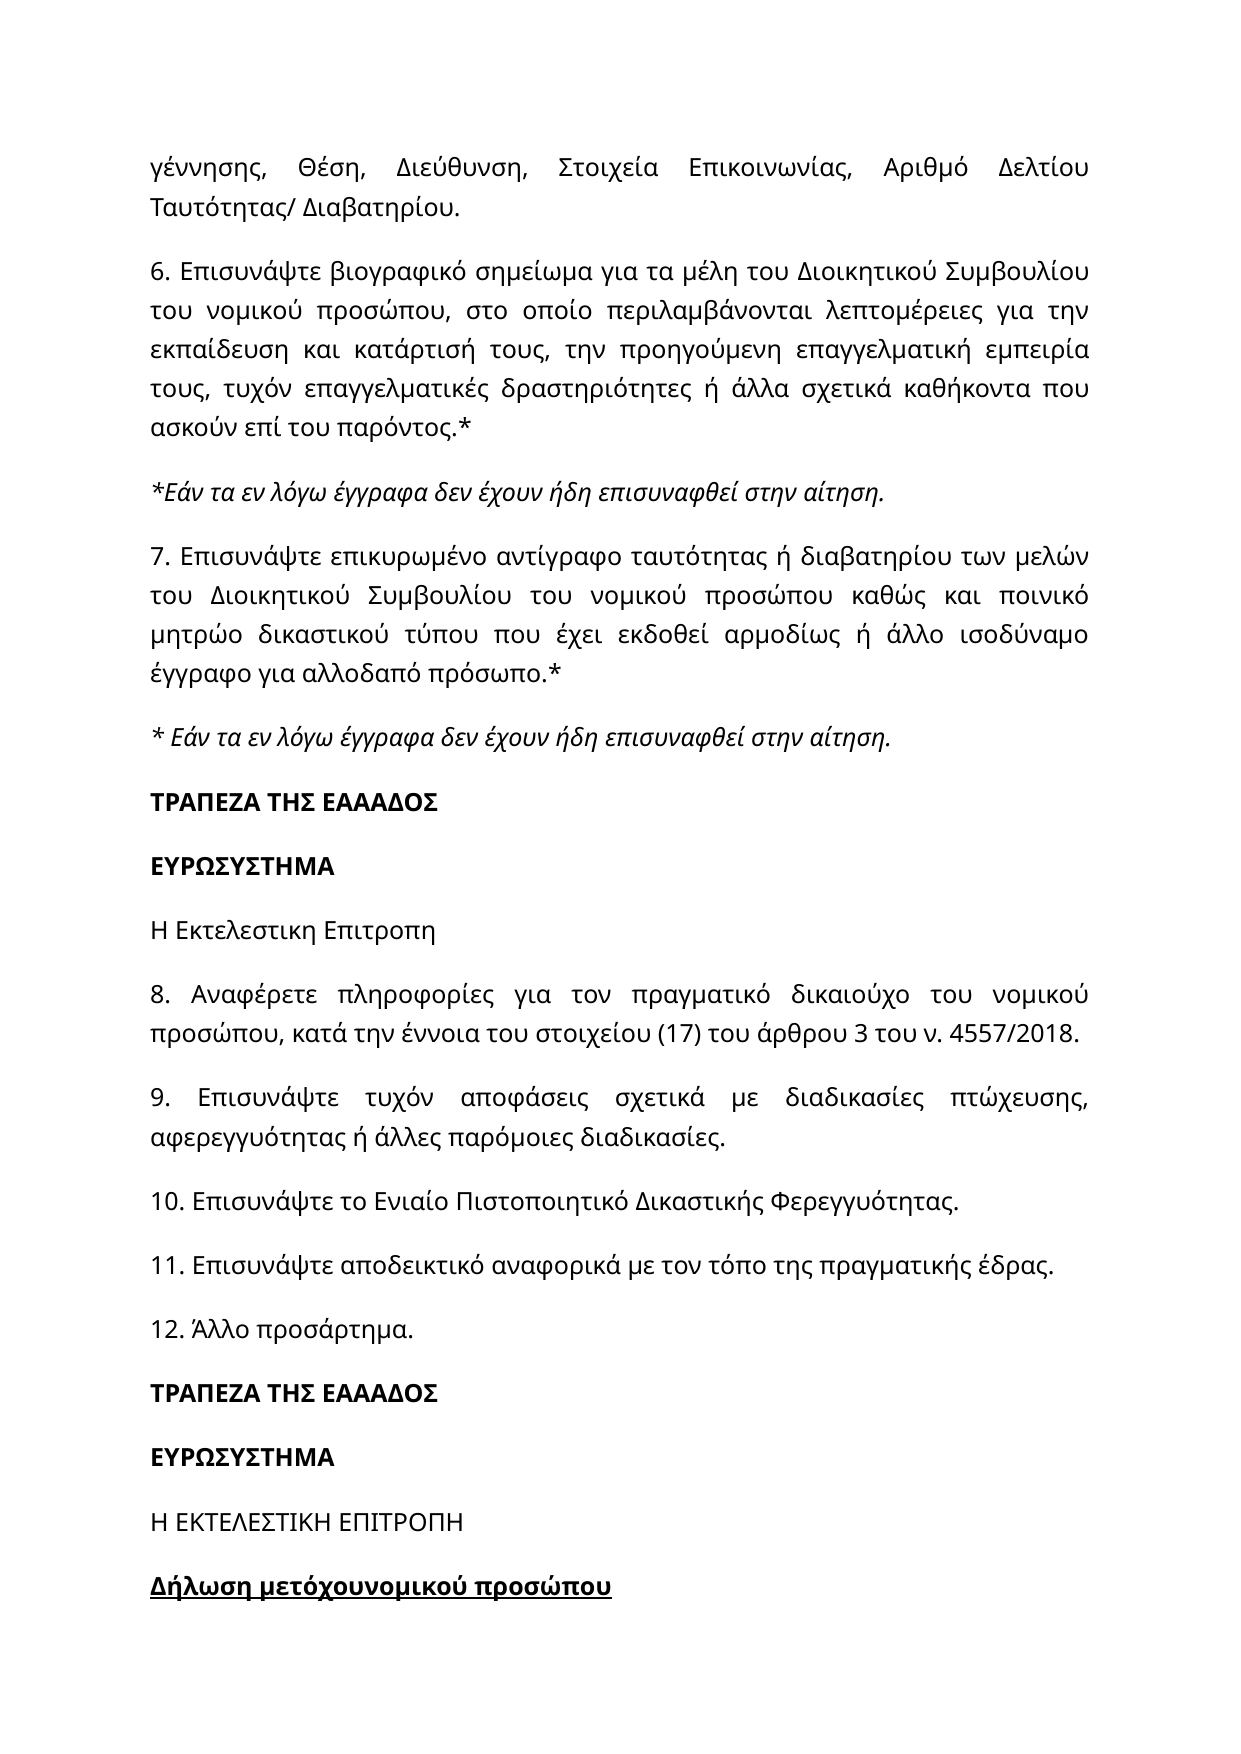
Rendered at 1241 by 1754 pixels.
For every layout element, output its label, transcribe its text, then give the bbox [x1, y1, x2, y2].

text 8. Αναφέρετε πληροφορίες για τον πραγματικό δικαιούχο του νομικού προσώπου, κατά την έννοια του στοιχείου (17) του άρθρου 3 του ν. 4557/2018. [150, 977, 1090, 1050]
text 10. Επισυνάψτε το Ενιαίο Πιστοποιητικό Δικαστικής Φερεγγυότητας. [150, 1183, 1090, 1217]
text γέννησης, Θέση, Διεύθυνση, Στοιχεία Επικοινωνίας, Αριθμό Δελτίου Ταυτότητας/ Διαβατηρίου. [150, 150, 1090, 223]
text Η ΕΚΤΕΛΕΣΤΙΚΗ ΕΠΙΤΡΟΠΗ [150, 1504, 1090, 1538]
text Η Εκτελεστικη Επιτροπη [150, 912, 1090, 947]
text 9. Επισυνάψτε τυχόν αποφάσεις σχετικά με διαδικασίες πτώχευσης, αφερεγγυότητας ή άλλες παρόμοιες διαδικασίες. [150, 1080, 1090, 1153]
text *Εάν τα εν λόγω έγγραφα δεν έχουν ήδη επισυναφθεί στην αίτηση. [150, 474, 1090, 508]
text ΕΥΡΩΣΥΣΤΗΜΑ [150, 1440, 1090, 1474]
text ΤΡΑΠΕΖΑ ΤΗΣ ΕΑΑΑΔΟΣ [150, 784, 1090, 818]
text 6. Επισυνάψτε βιογραφικό σημείωμα για τα μέλη του Διοικητικού Συμβουλίου του νομικού προσώπου, στο οποίο περιλαμβάνονται λεπτομέρειες για την εκπαίδευση και κατάρτισή τους, την προηγούμενη επαγγελματική εμπειρία τους, τυχόν επαγγελματικές δραστηριότητες ή άλλα σχετικά καθήκοντα που ασκούν επί του παρόντος.* [150, 253, 1090, 444]
text 11. Επισυνάψτε αποδεικτικό αναφορικά με τον τόπο της πραγματικής έδρας. [150, 1247, 1090, 1282]
text ΤΡΑΠΕΖΑ ΤΗΣ ΕΑΑΑΔΟΣ [150, 1376, 1090, 1410]
text Δήλωση μετόχουνομικού προσώπου [150, 1568, 1090, 1602]
text 7. Επισυνάψτε επικυρωμένο αντίγραφο ταυτότητας ή διαβατηρίου των μελών του Διοικητικού Συμβουλίου του νομικού προσώπου καθώς και ποινικό μητρώο δικαστικού τύπου που έχει εκδοθεί αρμοδίως ή άλλο ισοδύναμο έγγραφο για αλλοδαπό πρόσωπο.* [150, 538, 1090, 690]
text ΕΥΡΩΣΥΣΤΗΜΑ [150, 848, 1090, 882]
text 12. Άλλο προσάρτημα. [150, 1312, 1090, 1346]
text * Εάν τα εν λόγω έγγραφα δεν έχουν ήδη επισυναφθεί στην αίτηση. [150, 720, 1090, 754]
